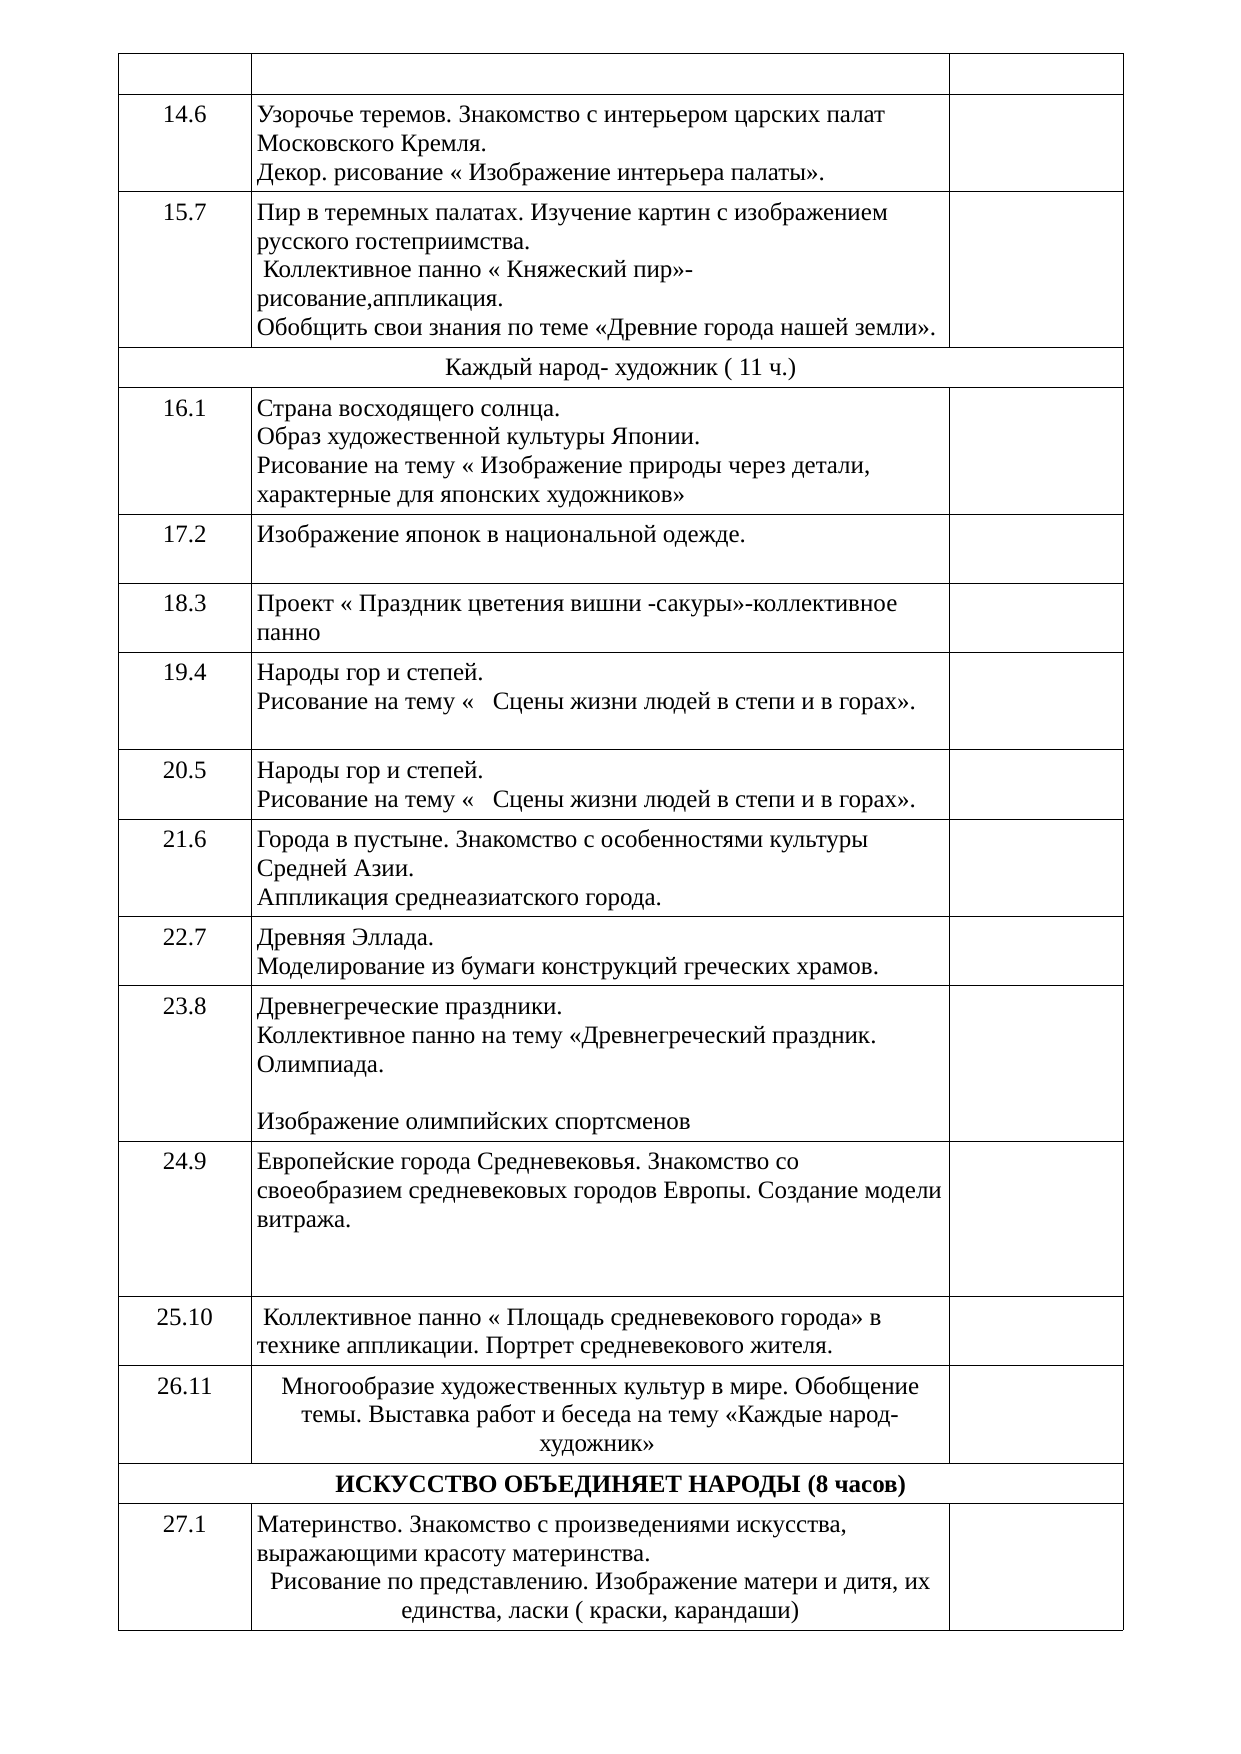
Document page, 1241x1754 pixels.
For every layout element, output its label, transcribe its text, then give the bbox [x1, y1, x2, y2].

table_cell 19.4 [119, 653, 251, 749]
table_cell Древняя Эллада. Моделирование из бумаги конструкций греческих храмов. [252, 917, 949, 985]
table_cell [950, 653, 1123, 749]
table_cell [950, 584, 1123, 652]
table_cell [252, 54, 949, 93]
table_cell Искусство объединяет народы (8 часов) [119, 1464, 1123, 1503]
table_cell [950, 388, 1123, 513]
table_cell Народы гор и степей. Рисование на тему « Сцены жизни людей в степи и в горах». [252, 653, 949, 749]
table_cell 23.8 [119, 986, 251, 1141]
table_cell Древнегреческие праздники. Коллективное панно на тему «Древнегреческий праздник. Олимпиада. Изображение олимпийских спортсменов [252, 986, 949, 1141]
table_cell 22.7 [119, 917, 251, 985]
table_cell [950, 986, 1123, 1141]
table_cell [950, 750, 1123, 818]
table_cell Европейские города Средневековья. Знакомство со своеобразием средневековых городов Европы. Создание модели витража. [252, 1142, 949, 1296]
table_cell 26.11 [119, 1366, 251, 1463]
table_cell 20.5 [119, 750, 251, 818]
table_cell Каждый народ- художник ( 11 ч.) [119, 348, 1123, 387]
table_cell [950, 1297, 1123, 1365]
table_cell Материнство. Знакомство с произведениями искусства, выражающими красоту материнства. Рисование по представлению. Изображение матери и дитя, их единства, ласки ( краски, карандаши) [252, 1504, 949, 1630]
table_cell 24.9 [119, 1142, 251, 1296]
table_cell 21.6 [119, 820, 251, 916]
table_cell Страна восходящего солнца. Образ художественной культуры Японии. Рисование на тему « Изображение природы через детали, характерные для японских художников» [252, 388, 949, 513]
table_cell Изображение японок в национальной одежде. [252, 515, 949, 582]
table_cell Коллективное панно « Площадь средневекового города» в технике аппликации. Портрет средневекового жителя. [252, 1297, 949, 1365]
table_cell Многообразие художественных культур в мире. Обобщение темы. Выставка работ и беседа на тему «Каждые народ-художник» [252, 1366, 949, 1463]
table_cell Пир в теремных палатах. Изучение картин с изображением русского гостеприимства. Коллективное панно « Княжеский пир»- рисование,аппликация. Обобщить свои знания по теме «Древние города нашей земли». [252, 192, 949, 347]
table_cell Проект « Праздник цветения вишни -сакуры»-коллективное панно [252, 584, 949, 652]
table_cell 15.7 [119, 192, 251, 347]
table_cell [950, 917, 1123, 985]
table_cell [950, 192, 1123, 347]
table_cell [950, 1142, 1123, 1296]
table_cell Города в пустыне. Знакомство с особенностями культуры Средней Азии. Аппликация среднеазиатского города. [252, 820, 949, 916]
table_cell [119, 54, 251, 93]
table_cell 27.1 [119, 1504, 251, 1630]
table_cell Узорочье теремов. Знакомство с интерьером царских палат Московского Кремля. Декор. рисование « Изображение интерьера палаты». [252, 95, 949, 191]
table_cell 17.2 [119, 515, 251, 582]
table_cell [950, 1504, 1123, 1630]
table_cell [950, 95, 1123, 191]
table_cell [950, 54, 1123, 93]
table_cell Народы гор и степей. Рисование на тему « Сцены жизни людей в степи и в горах». [252, 750, 949, 818]
table_cell [950, 515, 1123, 582]
table_cell 25.10 [119, 1297, 251, 1365]
table_cell [950, 1366, 1123, 1463]
table_cell 18.3 [119, 584, 251, 652]
table_cell 14.6 [119, 95, 251, 191]
table_cell 16.1 [119, 388, 251, 513]
table_cell [950, 820, 1123, 916]
